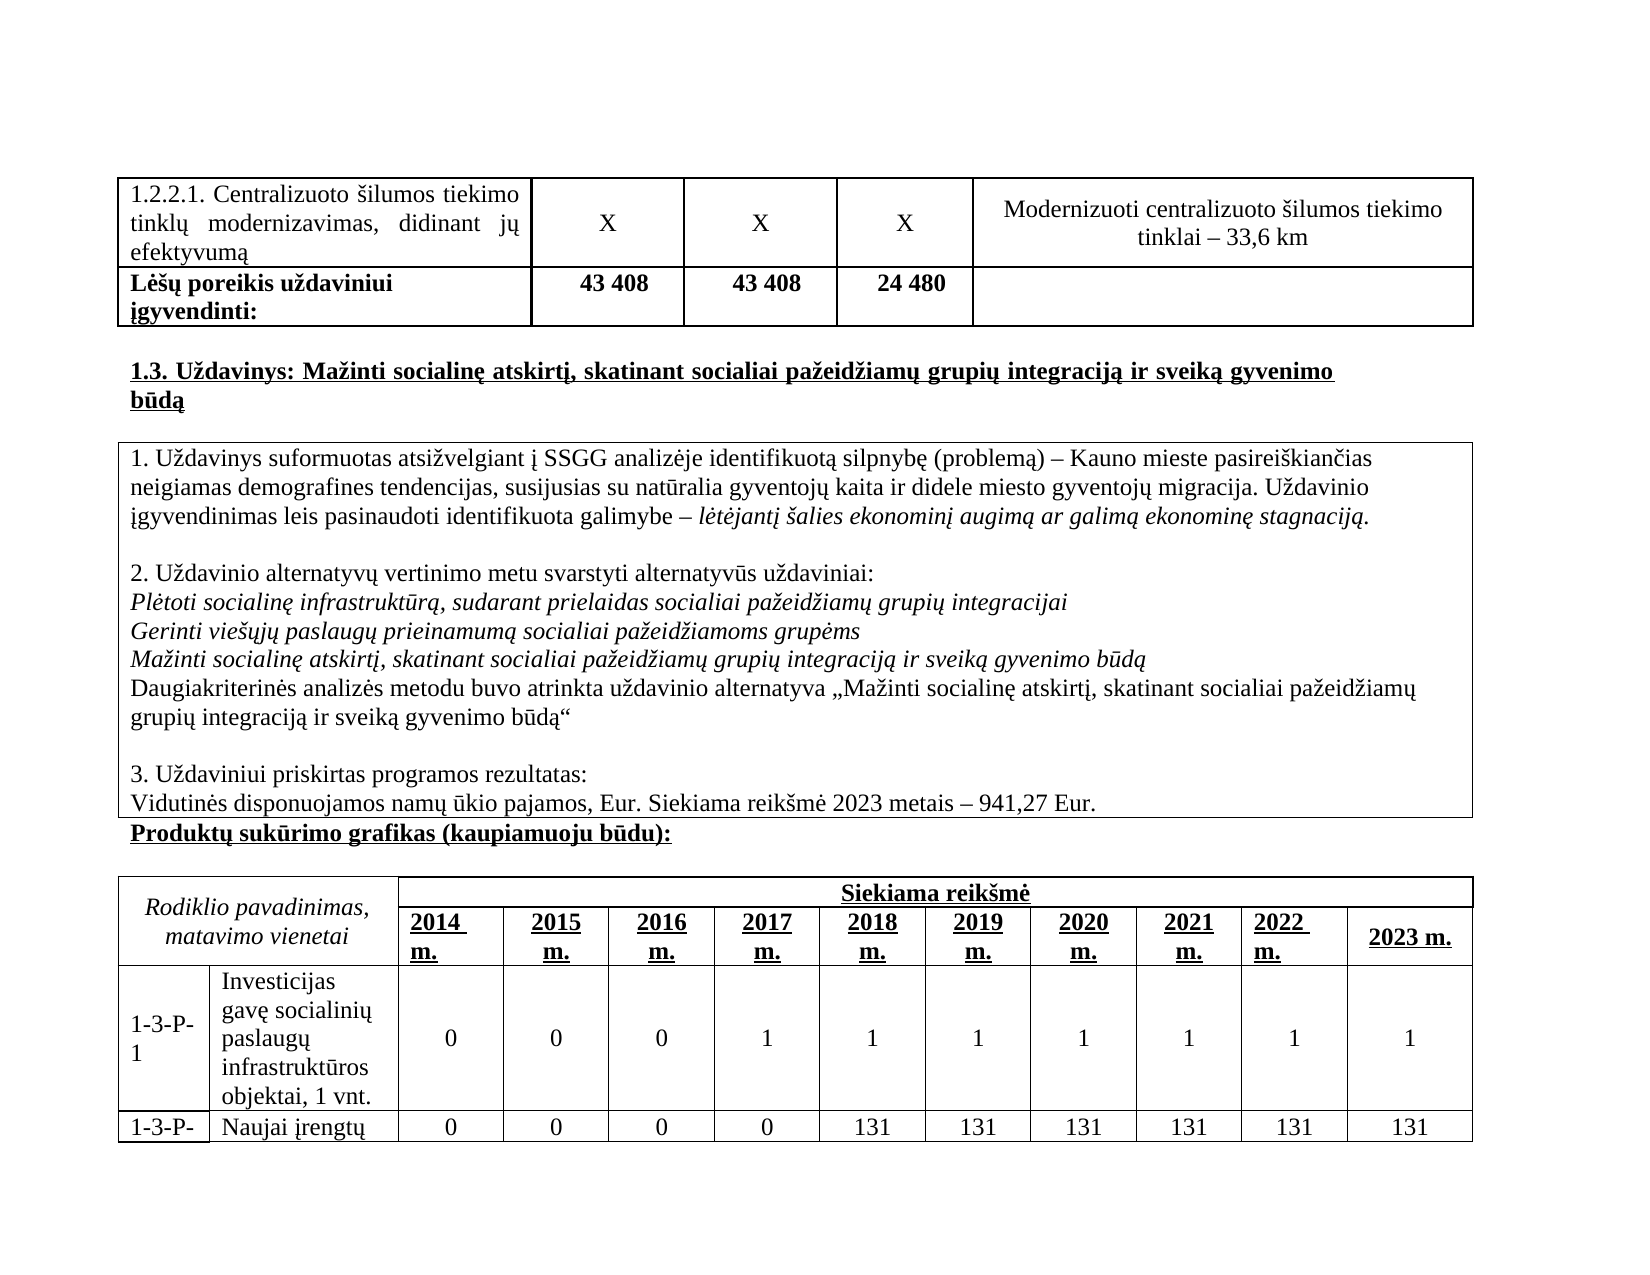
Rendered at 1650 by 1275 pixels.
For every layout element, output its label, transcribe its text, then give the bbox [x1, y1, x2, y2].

table_cell 0 [715, 1111, 819, 1141]
table_cell Produktų sukūrimo grafikas (kaupiamuoju būdu): [118, 818, 1473, 847]
table_cell Gerinti viešųjų paslaugų prieinamumą socialiai pažeidžiamoms grupėms [119, 616, 1472, 644]
table_cell [119, 731, 1472, 759]
table_cell Modernizuoti centralizuoto šilumos tiekimo tinklai – 33,6 km [974, 179, 1472, 266]
table_cell [714, 847, 820, 876]
table_cell [241, 847, 398, 876]
table_cell 1 [1137, 966, 1241, 1110]
table_cell 1-3-P-1 [119, 966, 209, 1110]
table_cell [209, 847, 241, 876]
table_cell 2021 m. [1137, 908, 1241, 965]
table_cell [1242, 847, 1347, 876]
table_cell [714, 414, 820, 442]
table_cell 131 [1031, 1111, 1136, 1141]
table_cell 0 [399, 966, 503, 1110]
table_cell X [533, 179, 683, 266]
table_cell [1031, 414, 1242, 442]
table_cell 0 [399, 1111, 503, 1141]
table_cell 131 [1137, 1111, 1241, 1141]
table_cell 1 [1031, 966, 1136, 1110]
table_cell 2018 m. [820, 908, 925, 965]
table_cell 1 [820, 966, 925, 1110]
table_cell [820, 414, 925, 442]
table_cell Siekiama reikšmė [399, 878, 1472, 906]
table_cell 2019 m. [926, 908, 1030, 965]
table_cell Rodiklio pavadinimas, matavimo vienetai [119, 877, 398, 965]
table_cell [209, 414, 241, 442]
table_header [1347, 356, 1473, 413]
table_cell 1-3-P- [119, 1112, 209, 1141]
table_cell 0 [504, 966, 608, 1110]
table_cell 131 [1242, 1111, 1347, 1141]
table_cell 2015 m. [504, 908, 608, 965]
table_cell [1347, 414, 1473, 442]
table_cell X [838, 179, 972, 266]
table_cell Lėšų poreikis uždaviniui įgyvendinti: [119, 268, 530, 325]
table_cell Investicijas gavę socialinių paslaugų infrastruktūros objektai, 1 vnt. [210, 966, 398, 1110]
table_header 1.3. Uždavinys: Mažinti socialinę atskirtį, skatinant socialiai pažeidžiamų grupių integraciją ir sveiką gyvenimo būdą [118, 356, 1347, 413]
table_cell 1.2.2.1. Centralizuoto šilumos tiekimo tinklų modernizavimas, didinant jų efektyvumą [119, 179, 530, 266]
table_cell 2014 m. [399, 908, 503, 965]
table_cell 0 [609, 966, 714, 1110]
table_cell 2017 m. [715, 908, 819, 965]
table_cell 2023 m. [1348, 908, 1472, 965]
table_cell 2016 m. [609, 908, 714, 965]
table_cell 1. Uždavinys suformuotas atsižvelgiant į SSGG analizėje identifikuotą silpnybę (problemą) – Kauno mieste pasireiškiančias neigiamas demografines tendencijas, susijusias su natūralia gyventojų kaita ir didele miesto gyventojų migracija. Uždavinio įgyvendinimas leis pasinaudoti identifikuota galimybe – lėtėjantį šalies ekonominį augimą ar galimą ekonominę stagnaciją. [119, 443, 1472, 529]
table_cell Naujai įrengtų [210, 1111, 398, 1141]
table_cell Daugiakriterinės analizės metodu buvo atrinkta uždavinio alternatyva „Mažinti socialinę atskirtį, skatinant socialiai pažeidžiamų grupių integraciją ir sveiką gyvenimo būdą“ [119, 673, 1472, 731]
table_cell 2. Uždavinio alternatyvų vertinimo metu svarstyti alternatyvūs uždaviniai: [119, 558, 1472, 587]
table_cell Plėtoti socialinę infrastruktūrą, sudarant prielaidas socialiai pažeidžiamų grupių integracijai [119, 587, 1472, 616]
table_cell 1 [926, 966, 1030, 1110]
table_cell [118, 847, 209, 876]
table_cell [398, 414, 503, 442]
table_cell Mažinti socialinę atskirtį, skatinant socialiai pažeidžiamų grupių integraciją ir sveiką gyvenimo būdą [119, 645, 1472, 673]
table_cell [504, 847, 609, 876]
table_cell 43 408 [685, 268, 836, 325]
table_cell [820, 847, 925, 876]
table_cell [1347, 847, 1473, 876]
table_cell [398, 847, 503, 876]
table_cell 2022 m. [1242, 908, 1347, 965]
table_cell 0 [504, 1111, 608, 1141]
table_cell 0 [609, 1111, 714, 1141]
table_cell 131 [926, 1111, 1030, 1141]
table_cell 1 [1242, 966, 1347, 1110]
table_cell [925, 847, 1031, 876]
table_cell [1242, 414, 1347, 442]
table_cell [119, 530, 1472, 558]
table_cell [1031, 847, 1242, 876]
table_cell Vidutinės disponuojamos namų ūkio pajamos, Eur. Siekiama reikšmė 2023 metais – 941,27 Eur. [119, 788, 1472, 817]
table_cell [925, 414, 1031, 442]
table_cell 1 [715, 966, 819, 1110]
table_cell [609, 414, 714, 442]
table_cell 43 408 [533, 268, 683, 325]
table_cell [241, 414, 398, 442]
table_cell 1 [1348, 966, 1472, 1110]
table_cell 131 [1348, 1111, 1472, 1141]
table_cell [118, 414, 209, 442]
table_cell [974, 268, 1472, 325]
table_cell X [685, 179, 836, 266]
table_cell [504, 414, 609, 442]
table_cell 3. Uždaviniui priskirtas programos rezultatas: [119, 760, 1472, 788]
table_cell [609, 847, 714, 876]
table_cell 131 [820, 1111, 925, 1141]
table_cell 2020 m. [1031, 908, 1136, 965]
table_cell 24 480 [838, 268, 972, 325]
